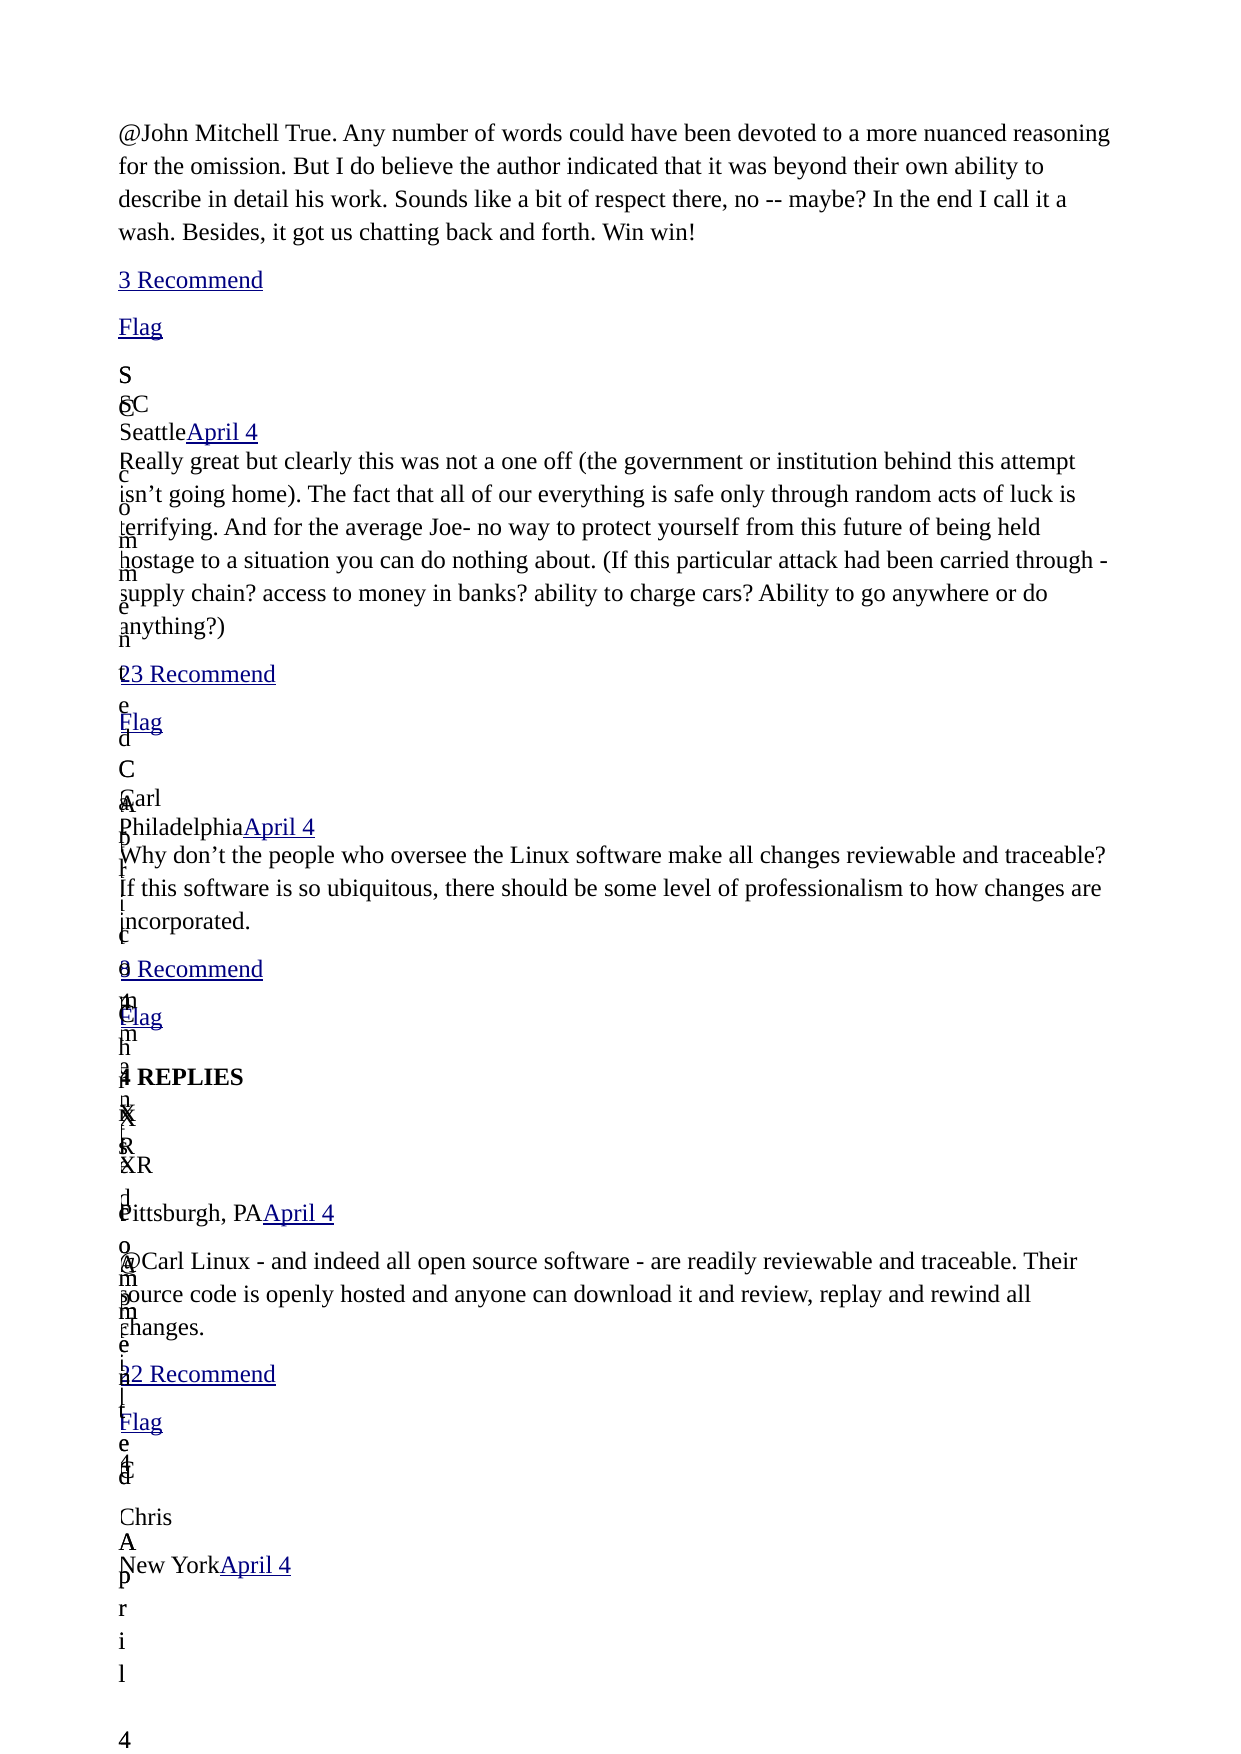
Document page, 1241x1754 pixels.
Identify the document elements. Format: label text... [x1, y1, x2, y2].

text Really great but clearly this was not a one off (the government or institution behind this attempt isn’t going home). The fact that all of our everything is safe only through random acts of luck is terrifying. And for the average Joe- no way to protect yourself from this future of being held hostage to a situation you can do nothing about. (If this particular attack had been carried through - supply chain? access to money in banks? ability to charge cars? Ability to go anywhere or do anything?) [121, 446, 1122, 640]
text Flag [121, 707, 1122, 735]
text @Carl Linux - and indeed all open source software - are readily reviewable and traceable. Their source code is openly hosted and anyone can download it and review, replay and rewind all changes. [121, 1246, 1122, 1341]
text Flag [118, 312, 1122, 341]
text @John Mitchell True. Any number of words could have been devoted to a more nuanced reasoning for the omission. But I do believe the author indicated that it was beyond their own ability to describe in detail his work. Sounds like a bit of respect there, no -- maybe? In the end I call it a wash. Besides, it got us chatting back and forth. Win win! [118, 118, 1122, 246]
text 3 Recommend [118, 265, 1122, 293]
text C [121, 1476, 127, 1483]
text New YorkApril 4 [121, 1550, 1122, 1579]
subtitle 4 REPLIES [121, 1062, 1122, 1091]
text Why don’t the people who oversee the Linux software make all changes reviewable and traceable? If this software is so ubiquitous, there should be some level of professionalism to how changes are incorporated. [121, 840, 1122, 935]
text C [121, 1455, 126, 1463]
text C [121, 754, 1122, 783]
text SC [121, 389, 1122, 417]
text SeattleApril 4 [121, 417, 1122, 446]
text X [122, 1103, 1122, 1132]
text Carl [121, 783, 1122, 812]
text Flag [121, 1407, 1122, 1436]
text C [128, 1455, 1122, 1483]
text S [121, 360, 1122, 389]
text 22 Recommend [121, 1359, 1122, 1388]
text 8 Recommend [121, 954, 1122, 983]
text PhiladelphiaApril 4 [121, 812, 1122, 840]
text Flag [121, 1002, 1122, 1030]
text Pittsburgh, PAApril 4 [121, 1198, 1122, 1227]
text C [122, 1467, 127, 1477]
text Chris [121, 1502, 1122, 1531]
text XR [121, 1151, 1122, 1179]
text 23 Recommend [121, 659, 1122, 688]
